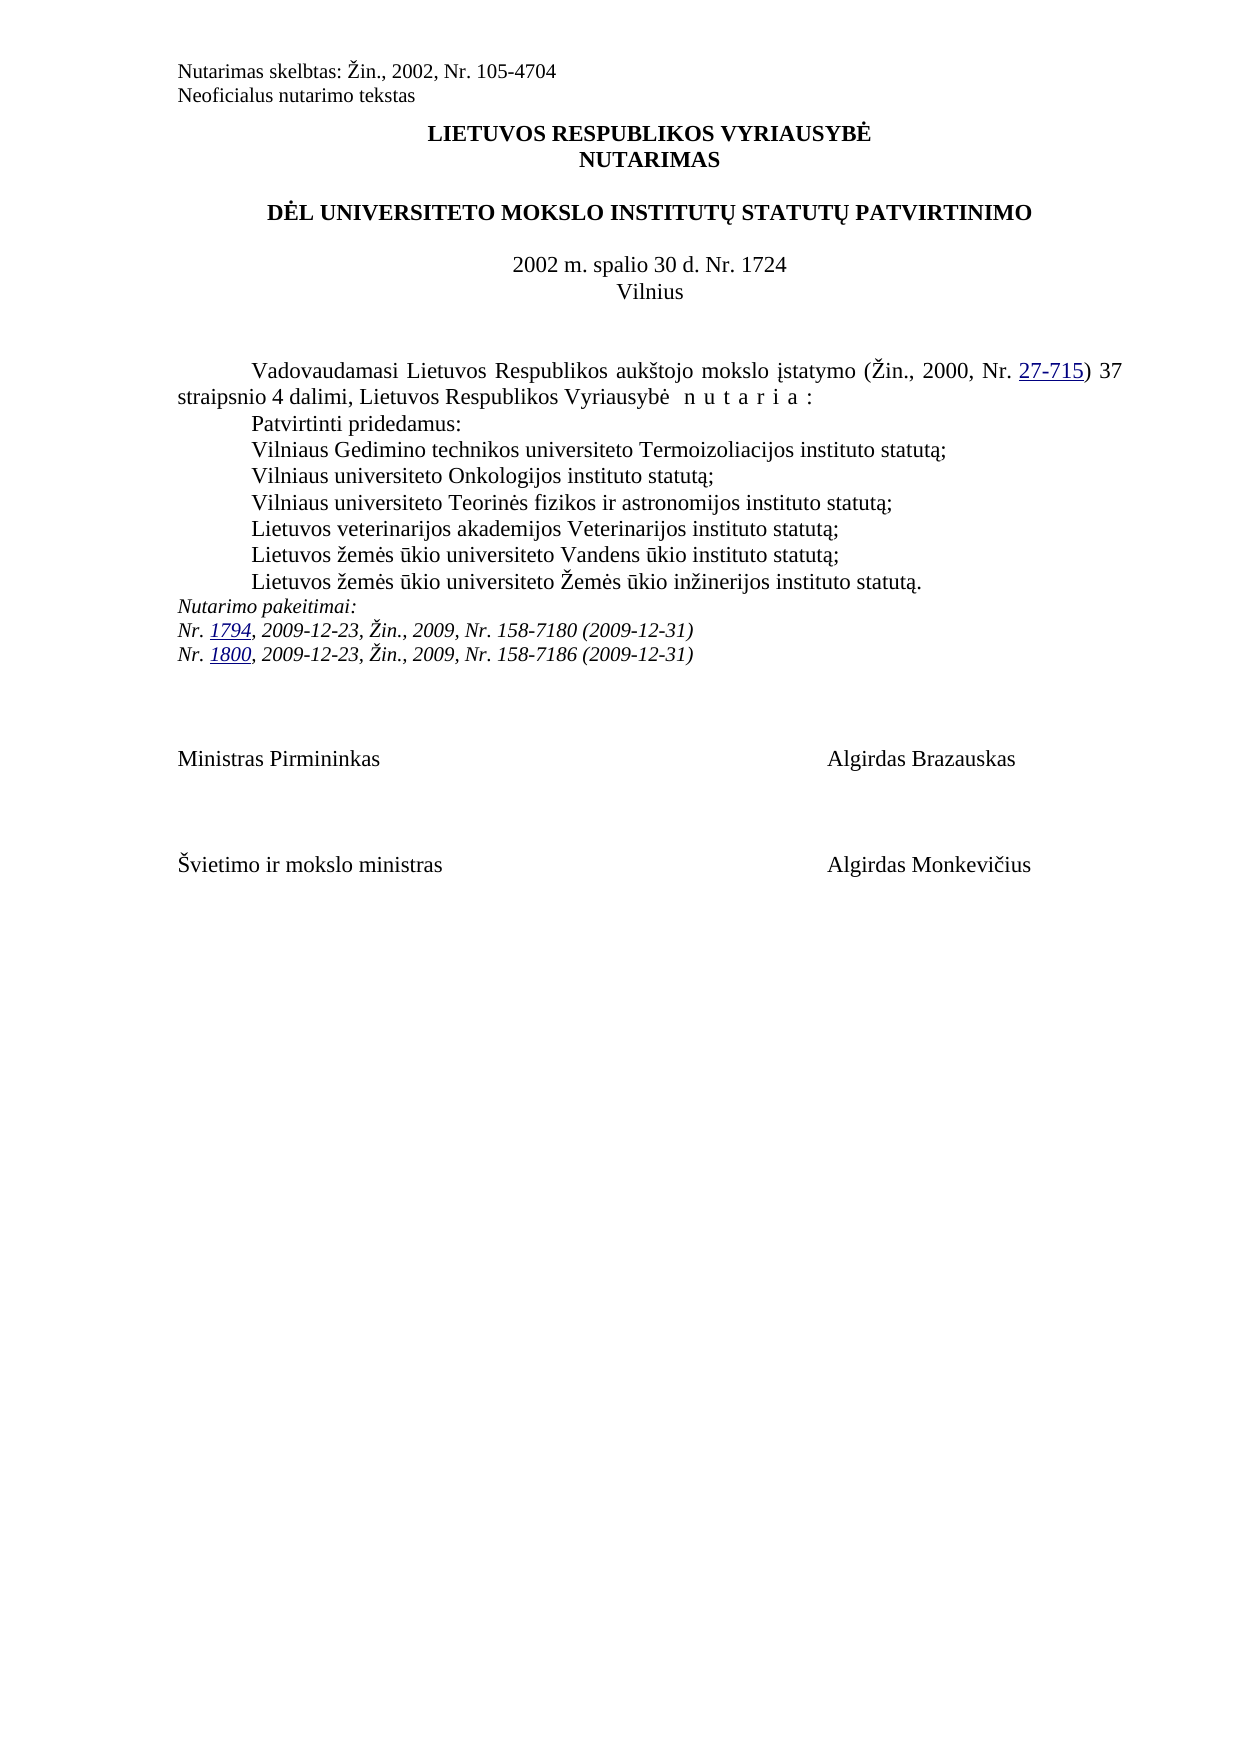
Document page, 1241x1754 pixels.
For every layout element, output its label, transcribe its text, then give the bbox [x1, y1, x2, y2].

text Ministras Pirmininkas Algirdas Brazauskas [177, 745, 1122, 772]
text Vilniaus universiteto Onkologijos instituto statutą; [177, 462, 1122, 489]
text Švietimo ir mokslo ministras Algirdas Monkevičius [177, 851, 1122, 877]
subtitle DĖL UNIVERSITETo MOKSLO institutų STATUTŲ PATVIRTINIMO [177, 199, 1122, 225]
text Vilnius [177, 278, 1122, 304]
subtitle Lietuvos Respublikos Vyriausybė [177, 120, 1122, 146]
text Vadovaudamasi Lietuvos Respublikos aukštojo mokslo įstatymo (Žin., 2000, Nr. 27-715) 37 straipsnio 4 dalimi, Lietuvos Respublikos Vyriausybė nutaria: [177, 357, 1122, 409]
text Lietuvos veterinarijos akademijos Veterinarijos instituto statutą; [177, 515, 1122, 541]
text Patvirtinti pridedamus: [177, 409, 1122, 436]
text nutarimas [177, 146, 1122, 172]
text 2002 m. spalio 30 d. Nr. 1724 [177, 251, 1122, 278]
text Lietuvos žemės ūkio universiteto Vandens ūkio instituto statutą; [177, 541, 1122, 568]
text Nutarimas skelbtas: Žin., 2002, Nr. 105-4704 [177, 59, 1122, 83]
text Lietuvos žemės ūkio universiteto Žemės ūkio inžinerijos instituto statutą. [177, 568, 1122, 594]
text Nutarimo pakeitimai: [177, 594, 1122, 618]
text Neoficialus nutarimo tekstas [177, 83, 1122, 107]
text Vilniaus universiteto Teorinės fizikos ir astronomijos instituto statutą; [177, 489, 1122, 515]
text Nr. 1800, 2009-12-23, Žin., 2009, Nr. 158-7186 (2009-12-31) [177, 642, 1122, 666]
text Vilniaus Gedimino technikos universiteto Termoizoliacijos instituto statutą; [177, 436, 1122, 462]
text Nr. 1794, 2009-12-23, Žin., 2009, Nr. 158-7180 (2009-12-31) [177, 618, 1122, 642]
